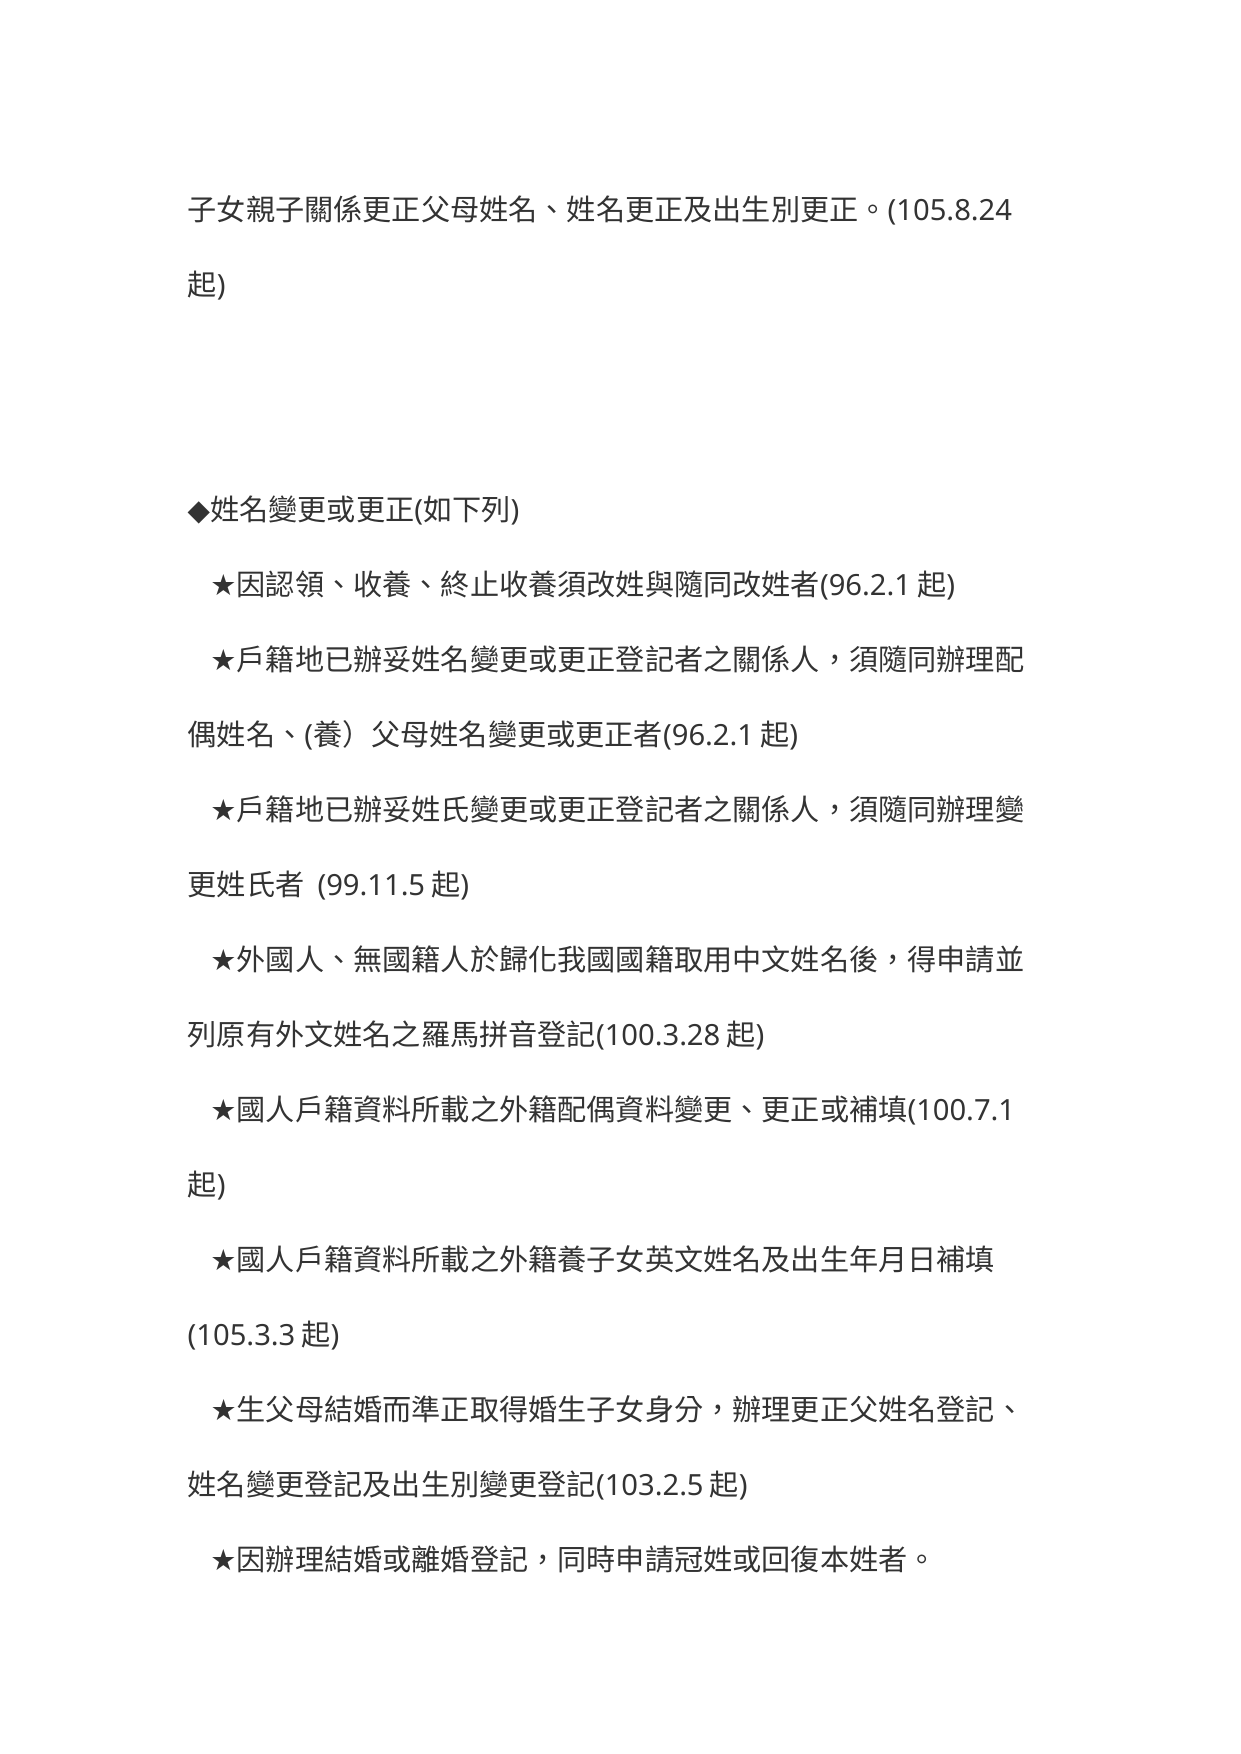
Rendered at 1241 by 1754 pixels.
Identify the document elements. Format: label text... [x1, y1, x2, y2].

text 子女親子關係更正父母姓名、姓名更正及出生別更正。(105.8.24起) ◆姓名變更或更正(如下列) ★因認領、收養、終止收養須改姓與隨同改姓者(96.2.1起) ★戶籍地已辦妥姓名變更或更正登記者之關係人，須隨同辦理配偶姓名、(養）父母姓名變更或更正者(96.2.1起) ★戶籍地已辦妥姓氏變更或更正登記者之關係人，須隨同辦理變更姓氏者 (99.11.5起) ★外國人、無國籍人於歸化我國國籍取用中文姓名後，得申請並列原有外文姓名之羅馬拼音登記(100.3.28起) ★國人戶籍資料所載之外籍配偶資料變更、更正或補填(100.7.1起) ★國人戶籍資料所載之外籍養子女英文姓名及出生年月日補填(105.3.3起) ★生父母結婚而準正取得婚生子女身分，辦理更正父姓名登記、姓名變更登記及出生別變更登記(103.2.5起) ★因辦理結婚或離婚登記，同時申請冠姓或回復本姓者。 [187, 164, 1053, 1589]
